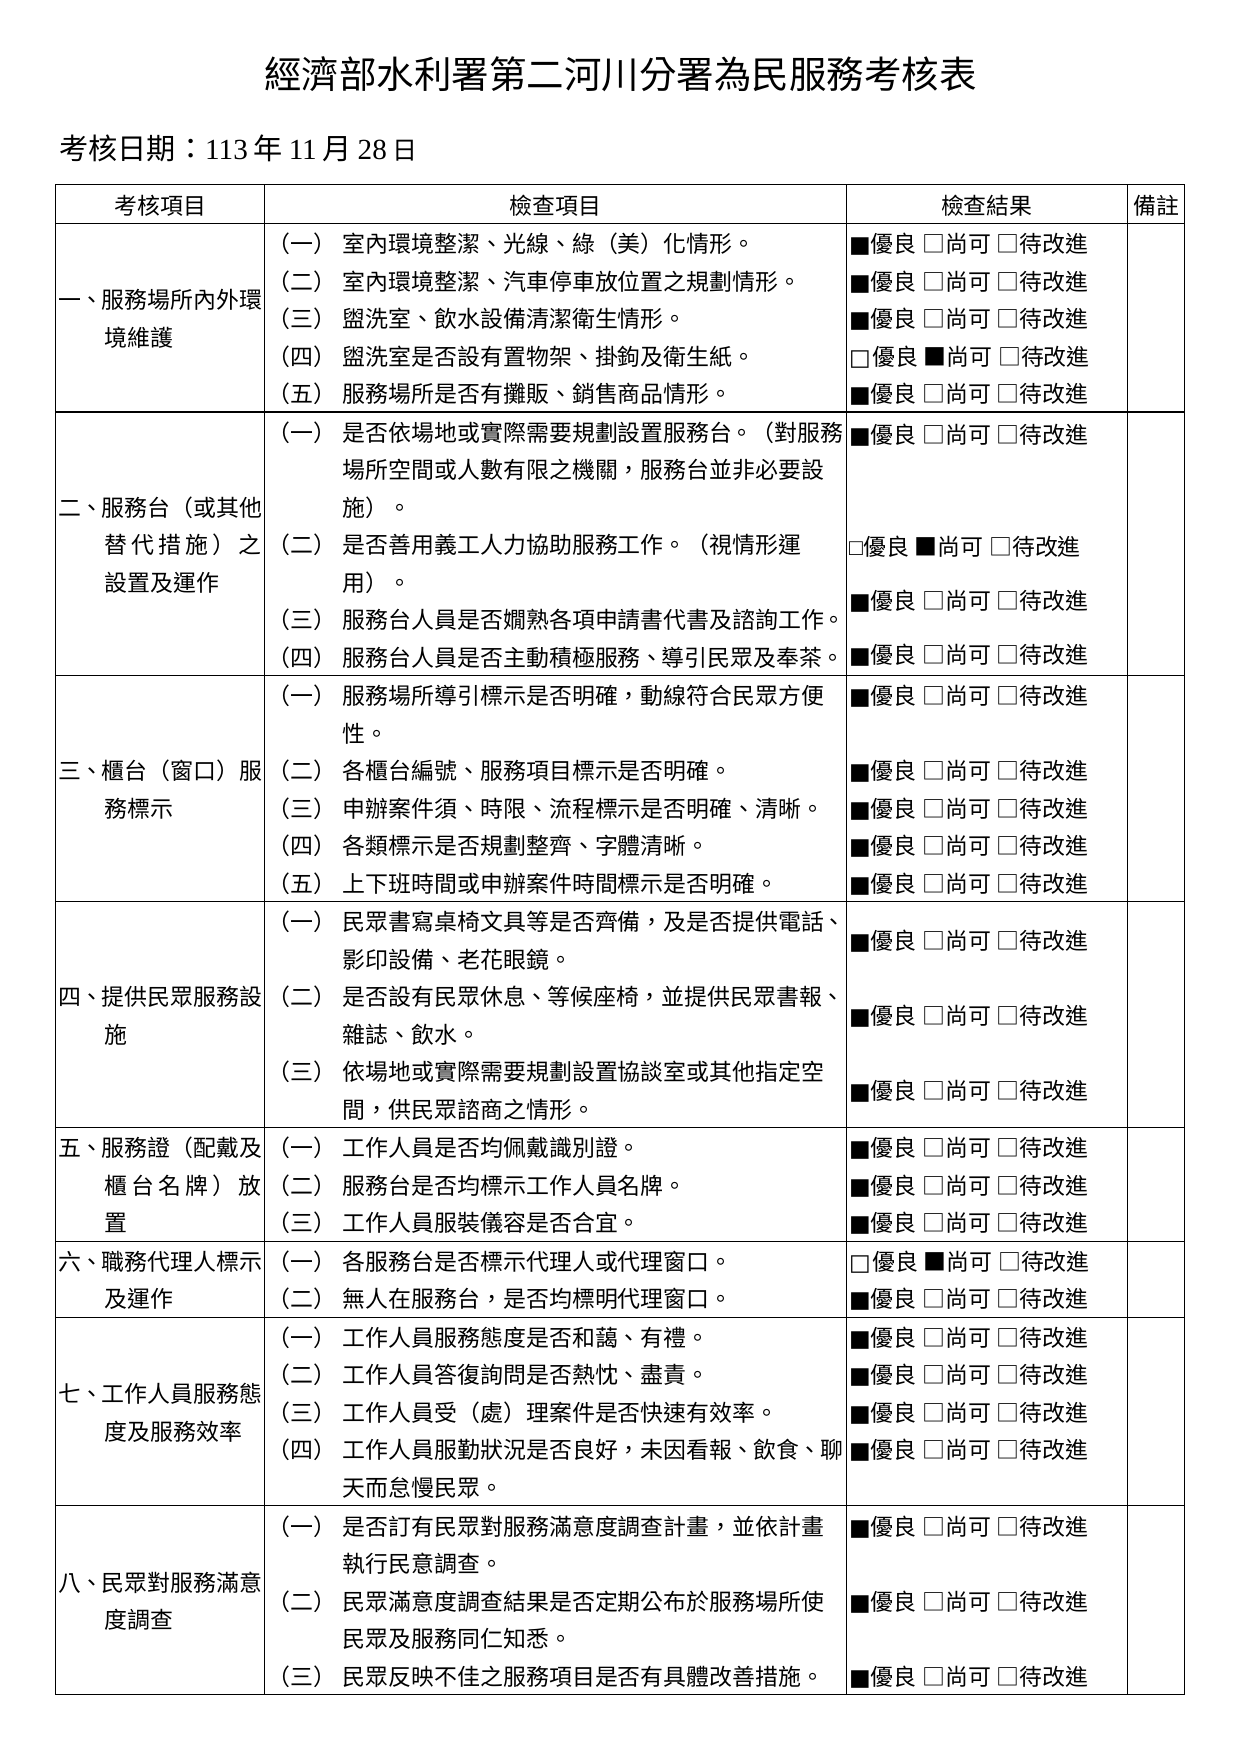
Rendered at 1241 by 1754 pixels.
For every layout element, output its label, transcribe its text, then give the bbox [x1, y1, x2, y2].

table_cell [1128, 224, 1184, 411]
table_cell 工作人員是否均佩戴識別證。 服務台是否均標示工作人員名牌。 工作人員服裝儀容是否合宜。 [265, 1128, 846, 1241]
table_cell 工作人員服務態度是否和藹、有禮。 工作人員答復詢問是否熱忱、盡責。 工作人員受（處）理案件是否快速有效率。 工作人員服勤狀況是否良好，未因看報、飲食、聊天而怠慢民眾。 [265, 1318, 846, 1505]
text 經濟部水利署第二河川分署為民服務考核表 [59, 34, 1181, 109]
table_cell 室內環境整潔、光線、綠（美）化情形。 室內環境整潔、汽車停車放位置之規劃情形。 盥洗室、飲水設備清潔衛生情形。 盥洗室是否設有置物架、掛鉤及衛生紙。 服務場所是否有攤販、銷售商品情形。 [265, 224, 846, 411]
table_cell 服務場所導引標示是否明確，動線符合民眾方便性。 各櫃台編號、服務項目標示是否明確。 申辦案件須、時限、流程標示是否明確、清晰。 各類標示是否規劃整齊、字體清晰。 上下班時間或申辦案件時間標示是否明確。 [265, 676, 846, 901]
table_cell [1128, 1506, 1184, 1694]
table_cell ■優良 □尚可 □待改進 ■優良 □尚可 □待改進 ■優良 □尚可 □待改進 [847, 1506, 1127, 1694]
table_cell [1128, 1128, 1184, 1241]
table_cell 是否訂有民眾對服務滿意度調查計畫，並依計畫執行民意調查。 民眾滿意度調查結果是否定期公布於服務場所使民眾及服務同仁知悉。 民眾反映不佳之服務項目是否有具體改善措施。 [265, 1506, 846, 1694]
table_cell 是否依場地或實際需要規劃設置服務台。（對服務場所空間或人數有限之機關，服務台並非必要設施）。 是否善用義工人力協助服務工作。（視情形運用）。 服務台人員是否嫺熟各項申請書代書及諮詢工作。 服務台人員是否主動積極服務、導引民眾及奉茶。 [265, 413, 846, 675]
table_cell □優良 ■尚可 □待改進 ■優良 □尚可 □待改進 [847, 1242, 1127, 1317]
table_cell ■優良 □尚可 □待改進 ■優良 □尚可 □待改進 ■優良 □尚可 □待改進 ■優良 □尚可 □待改進 [847, 1318, 1127, 1505]
table_cell ■優良 □尚可 □待改進 □優良 ■尚可 □待改進 ■優良 □尚可 □待改進 ■優良 □尚可 □待改進 [847, 413, 1127, 675]
text 考核日期：113年11月28日 [59, 109, 1181, 184]
table_cell 八、民眾對服務滿意度調查 [56, 1506, 264, 1694]
table_cell [1128, 676, 1184, 901]
table_cell ■優良 □尚可 □待改進 ■優良 □尚可 □待改進 ■優良 □尚可 □待改進 □優良 ■尚可 □待改進 ■優良 □尚可 □待改進 [847, 224, 1127, 411]
table_header 備註 [1128, 185, 1184, 223]
table_cell [1128, 902, 1184, 1127]
table_cell 六、職務代理人標示及運作 [56, 1242, 264, 1317]
table_cell 二、服務台（或其他替代措施）之設置及運作 [56, 413, 264, 675]
table_header 檢查結果 [847, 185, 1127, 223]
table_cell ■優良 □尚可 □待改進 ■優良 □尚可 □待改進 ■優良 □尚可 □待改進 [847, 1128, 1127, 1241]
table_cell 各服務台是否標示代理人或代理窗口。 無人在服務台，是否均標明代理窗口。 [265, 1242, 846, 1317]
table_cell ■優良 □尚可 □待改進 ■優良 □尚可 □待改進 ■優良 □尚可 □待改進 ■優良 □尚可 □待改進 ■優良 □尚可 □待改進 [847, 676, 1127, 901]
table_header 考核項目 [56, 185, 264, 223]
table_cell [1128, 1242, 1184, 1317]
table_cell 七、工作人員服務態度及服務效率 [56, 1318, 264, 1505]
table_cell 五、服務證（配戴及櫃台名牌）放置 [56, 1128, 264, 1241]
table_cell 三、櫃台（窗口）服務標示 [56, 676, 264, 901]
table_cell 一、服務場所內外環境維護 [56, 224, 264, 411]
table_cell 民眾書寫桌椅文具等是否齊備，及是否提供電話、影印設備、老花眼鏡。 是否設有民眾休息、等候座椅，並提供民眾書報、雜誌、飲水。 依場地或實際需要規劃設置協談室或其他指定空間，供民眾諮商之情形。 [265, 902, 846, 1127]
table_cell 四、提供民眾服務設施 [56, 902, 264, 1127]
table_cell ■優良 □尚可 □待改進 ■優良 □尚可 □待改進 ■優良 □尚可 □待改進 [847, 902, 1127, 1127]
table_cell [1128, 1318, 1184, 1505]
table_header 檢查項目 [265, 185, 846, 223]
table_cell [1128, 413, 1184, 675]
